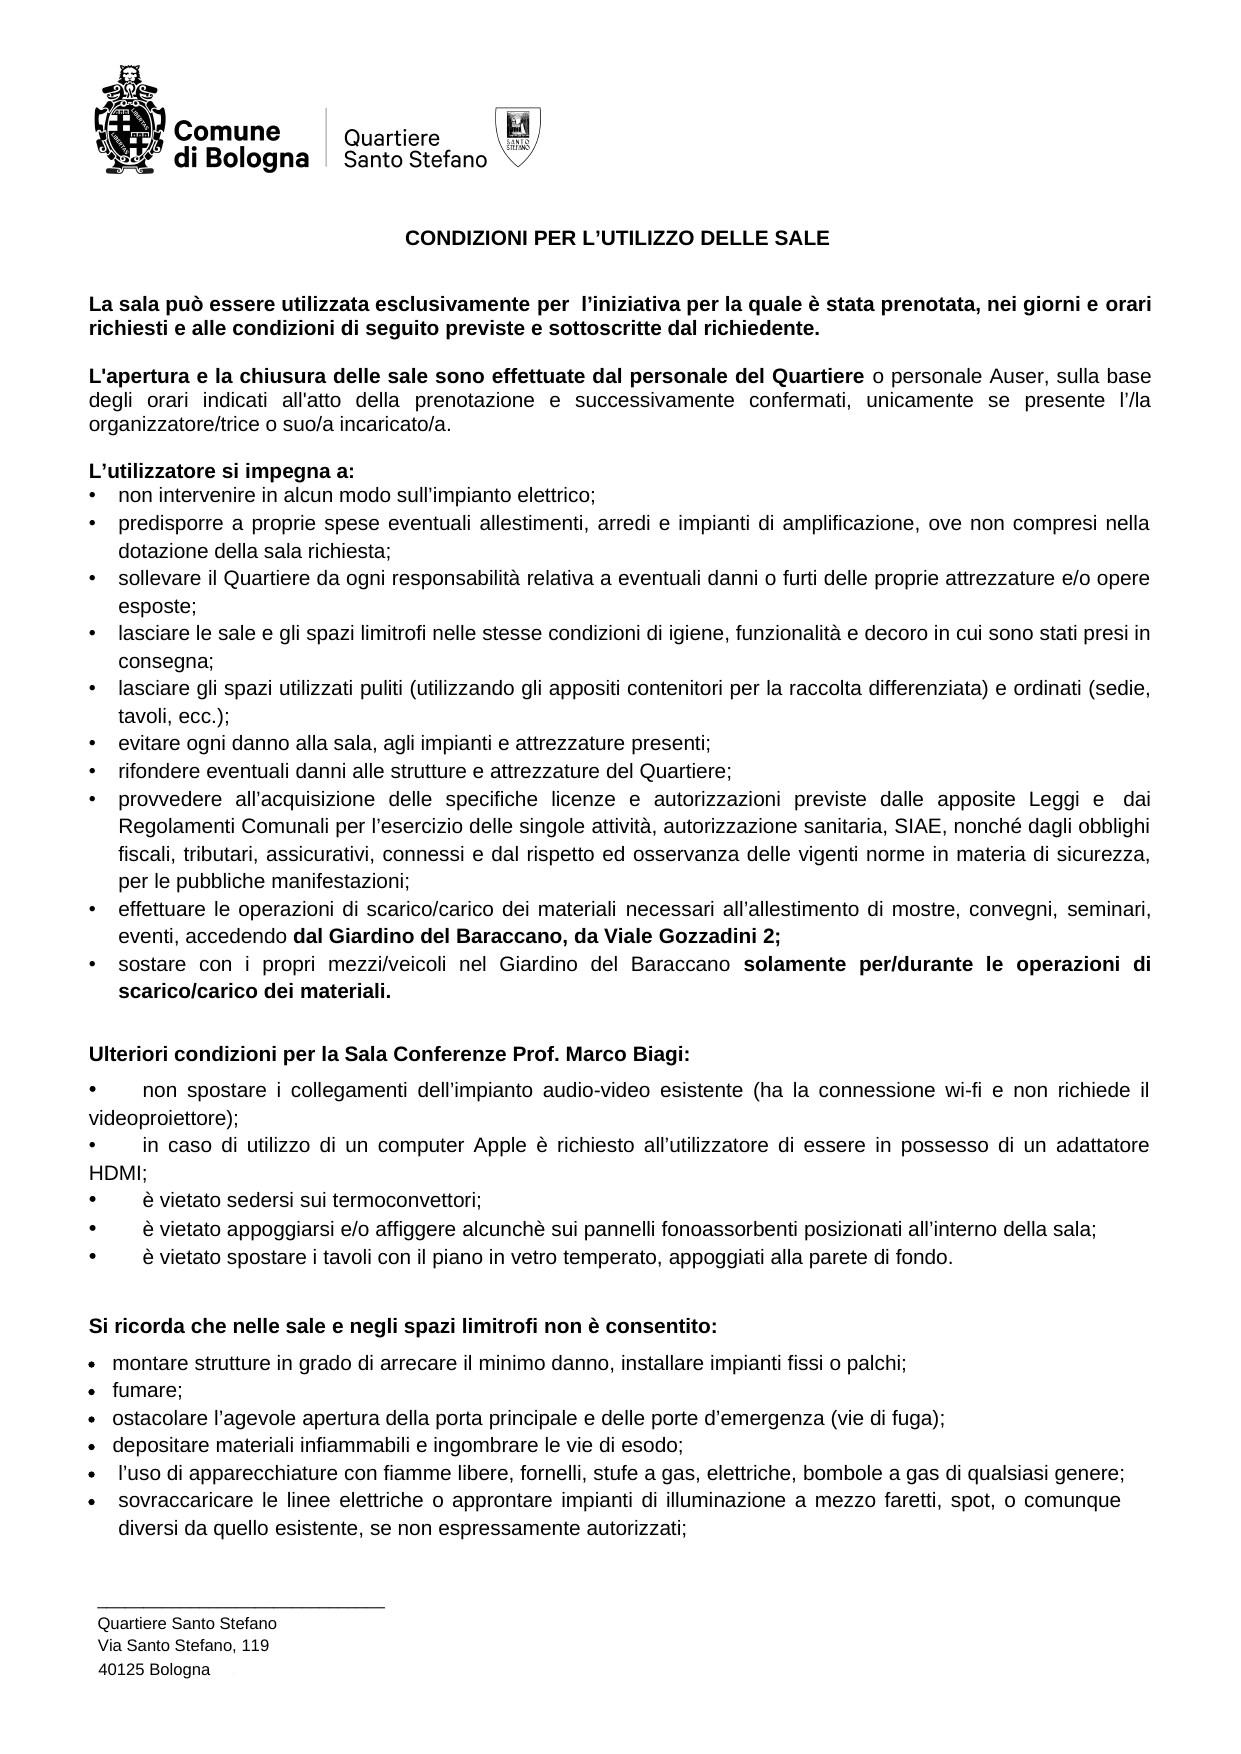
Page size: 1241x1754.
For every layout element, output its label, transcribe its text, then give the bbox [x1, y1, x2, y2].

list lasciare le sale e gli spazi limitrofi nelle stesse condizioni di igiene, funzionalità e decoro in cui sono stati presi in consegna; [88, 621, 1152, 673]
list lasciare gli spazi utilizzati puliti (utilizzando gli appositi contenitori per la raccolta differenziata) e ordinati (sedie, tavoli, ecc.); [88, 676, 1152, 728]
text CONDIZIONI PER L’UTILIZZO DELLE SALE [282, 226, 959, 250]
list effettuare le operazioni di scarico/carico dei materiali necessari all’allestimento di mostre, convegni, seminari, eventi, accedendo dal Giardino del Baraccano, da Viale Gozzadini 2; [88, 897, 1152, 948]
list sostare con i propri mezzi/veicoli nel Giardino del Baraccano solamente per/durante le operazioni di scarico/carico dei materiali. [88, 952, 1152, 1003]
picture [94, 65, 543, 174]
list è vietato appoggiarsi e/o affiggere alcunchè sui pannelli fonoassorbenti posizionati all’interno della sala; [88, 1216, 1152, 1241]
list montare strutture in grado di arrecare il minimo danno, installare impianti fissi o palchi; [88, 1351, 1152, 1375]
list provvedere all’acquisizione delle specifiche licenze e autorizzazioni previste dalle apposite Leggi e dai Regolamenti Comunali per l’esercizio delle singole attività, autorizzazione sanitaria, SIAE, nonché dagli obblighi fiscali, tributari, assicurativi, connessi e dal rispetto ed osservanza delle vigenti norme in materia di sicurezza, per le pubbliche manifestazioni; [88, 786, 1152, 893]
list Ulteriori condizioni per la Sala Conferenze Prof. Marco Biagi: [88, 1042, 1152, 1066]
list ostacolare l’agevole apertura della porta principale e delle porte d’emergenza (vie di fuga); [88, 1406, 1152, 1430]
subtitle Si ricorda che nelle sale e negli spazi limitrofi non è consentito: [88, 1314, 1152, 1338]
list è vietato spostare i tavoli con il piano in vetro temperato, appoggiati alla parete di fondo. [88, 1244, 1152, 1269]
list sollevare il Quartiere da ogni responsabilità relativa a eventuali danni o furti delle proprie attrezzature e/o opere esposte; [88, 566, 1152, 617]
list evitare ogni danno alla sala, agli impianti e attrezzature presenti; [88, 731, 1152, 755]
list depositare materiali infiammabili e ingombrare le vie di esodo; [88, 1433, 1152, 1457]
subtitle L’utilizzatore si impegna a: [88, 459, 1152, 483]
list non intervenire in alcun modo sull’impianto elettrico; [88, 483, 1152, 507]
subtitle La sala può essere utilizzata esclusivamente per l’iniziativa per la quale è stata prenotata, nei giorni e orari richiesti e alle condizioni di seguito previste e sottoscritte dal richiedente. [88, 292, 1152, 339]
list predisporre a proprie spese eventuali allestimenti, arredi e impianti di amplificazione, ove non compresi nella dotazione della sala richiesta; [88, 511, 1152, 562]
list non spostare i collegamenti dell’impianto audio-video esistente (ha la connessione wi-fi e non richiede il videoproiettore); [88, 1078, 1152, 1129]
list l’uso di apparecchiature con fiamme libere, fornelli, stufe a gas, elettriche, bombole a gas di qualsiasi genere; [88, 1461, 1152, 1485]
list è vietato sedersi sui termoconvettori; [88, 1188, 1152, 1213]
list fumare; [88, 1378, 1152, 1402]
list sovraccaricare le linee elettriche o approntare impianti di illuminazione a mezzo faretti, spot, o comunque diversi da quello esistente, se non espressamente autorizzati; [88, 1488, 1140, 1540]
subtitle L'apertura e la chiusura delle sale sono effettuate dal personale del Quartiere o personale Auser, sulla base degli orari indicati all'atto della prenotazione e successivamente confermati, unicamente se presente l’/la organizzatore/trice o suo/a incaricato/a. [88, 363, 1152, 435]
list in caso di utilizzo di un computer Apple è richiesto all’utilizzatore di essere in possesso di un adattatore HDMI; [88, 1133, 1152, 1185]
list rifondere eventuali danni alle strutture e attrezzature del Quartiere; [88, 759, 1152, 783]
